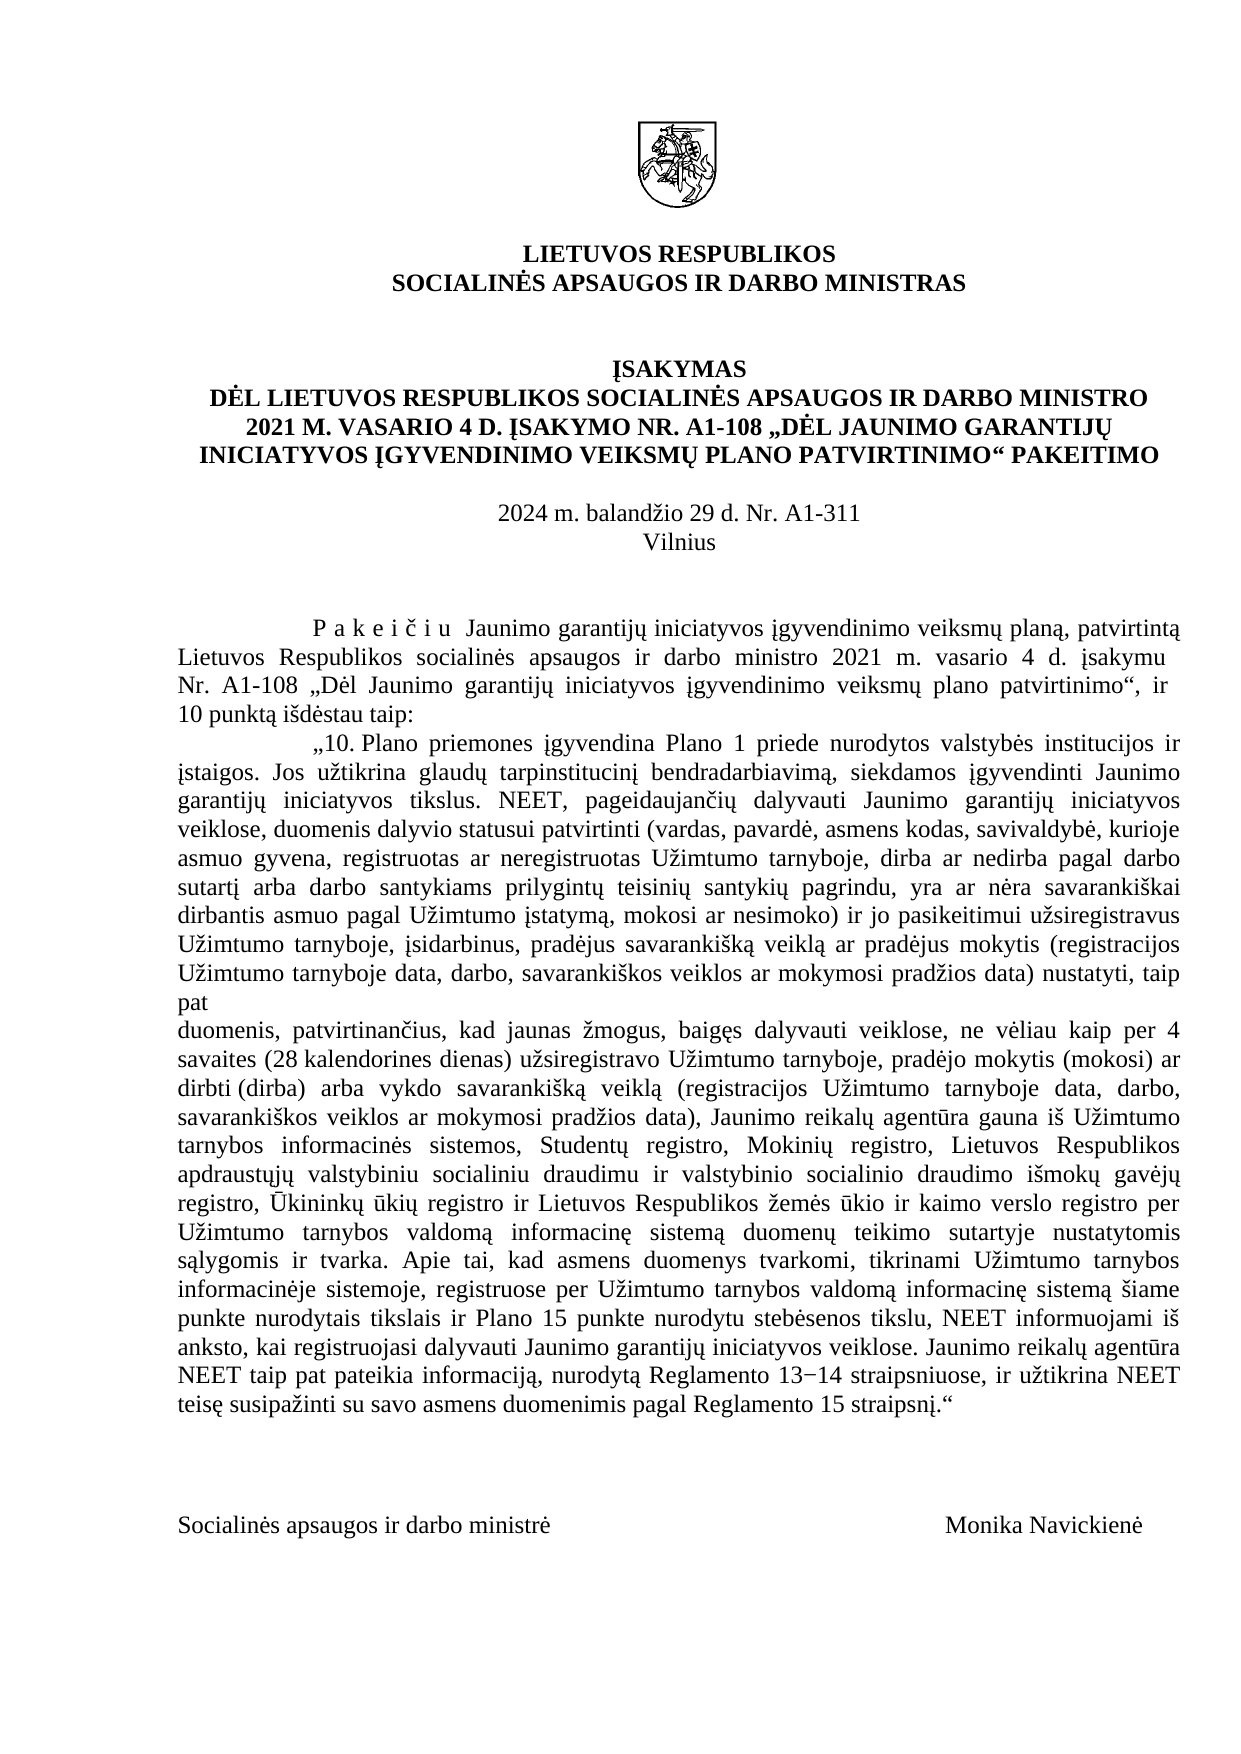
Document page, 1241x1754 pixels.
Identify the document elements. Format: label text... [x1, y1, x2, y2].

text DĖL LIETUVOS RESPUBLIKOS SOCIALINĖS APSAUGOS IR DARBO MINISTRO 2021 M. VASARIO 4 D. ĮSAKYMO NR. A1-108 „DĖL JAUNIMO GARANTIJŲ INICIATYVOS ĮGYVENDINIMO VEIKSMŲ PLANO PATVIRTINIMO“ PAKEITIMO [177, 383, 1181, 469]
text SOCIALINĖS APSAUGOS IR DARBO MINISTRAS [177, 268, 1181, 297]
text „10. Plano priemones įgyvendina Plano 1 priede nurodytos valstybės institucijos ir įstaigos. Jos užtikrina glaudų tarpinstitucinį bendradarbiavimą, siekdamos įgyvendinti Jaunimo garantijų iniciatyvos tikslus. NEET, pageidaujančių dalyvauti Jaunimo garantijų iniciatyvos veiklose, duomenis dalyvio statusui patvirtinti (vardas, pavardė, asmens kodas, savivaldybė, kurioje asmuo gyvena, registruotas ar neregistruotas Užimtumo tarnyboje, dirba ar nedirba pagal darbo sutartį arba darbo santykiams prilygintų teisinių santykių pagrindu, yra ar nėra savarankiškai dirbantis asmuo pagal Užimtumo įstatymą, mokosi ar nesimoko) ir jo pasikeitimui užsiregistravus Užimtumo tarnyboje, įsidarbinus, pradėjus savarankišką veiklą ar pradėjus mokytis (registracijos Užimtumo tarnyboje data, darbo, savarankiškos veiklos ar mokymosi pradžios data) nustatyti, taip pat duomenis, patvirtinančius, kad jaunas žmogus, baigęs dalyvauti veiklose, ne vėliau kaip per 4 savaites (28 kalendorines dienas) užsiregistravo Užimtumo tarnyboje, pradėjo mokytis (mokosi) ar dirbti (dirba) arba vykdo savarankišką veiklą (registracijos Užimtumo tarnyboje data, darbo, savarankiškos veiklos ar mokymosi pradžios data), Jaunimo reikalų agentūra gauna iš Užimtumo tarnybos informacinės sistemos, Studentų registro, Mokinių registro, Lietuvos Respublikos apdraustųjų valstybiniu socialiniu draudimu ir valstybinio socialinio draudimo išmokų gavėjų registro, Ūkininkų ūkių registro ir Lietuvos Respublikos žemės ūkio ir kaimo verslo registro per Užimtumo tarnybos valdomą informacinę sistemą duomenų teikimo sutartyje nustatytomis sąlygomis ir tvarka. Apie tai, kad asmens duomenys tvarkomi, tikrinami Užimtumo tarnybos informacinėje sistemoje, registruose per Užimtumo tarnybos valdomą informacinę sistemą šiame punkte nurodytais tikslais ir Plano 15 punkte nurodytu stebėsenos tikslu, NEET informuojami iš anksto, kai registruojasi dalyvauti Jaunimo garantijų iniciatyvos veiklose. Jaunimo reikalų agentūra NEET taip pat pateikia informaciją, nurodytą Reglamento 13−14 straipsniuose, ir užtikrina NEET teisę susipažinti su savo asmens duomenimis pagal Reglamento 15 straipsnį.“ [177, 728, 1181, 1418]
text Vilnius [177, 527, 1181, 555]
text P a k e i č i u Jaunimo garantijų iniciatyvos įgyvendinimo veiksmų planą, patvirtintą Lietuvos Respublikos socialinės apsaugos ir darbo ministro 2021 m. vasario 4 d. įsakymu Nr. A1-108 „Dėl Jaunimo garantijų iniciatyvos įgyvendinimo veiksmų plano patvirtinimo“, ir 10 punktą išdėstau taip: [177, 613, 1181, 728]
text LIETUVOS RESPUBLIKOS [177, 239, 1181, 268]
text Socialinės apsaugos ir darbo ministrė Monika Navickienė [177, 1510, 1181, 1539]
text 2024 m. balandžio 29 d. Nr. A1-311 [177, 498, 1181, 527]
text ĮSAKYMAS [177, 354, 1181, 383]
